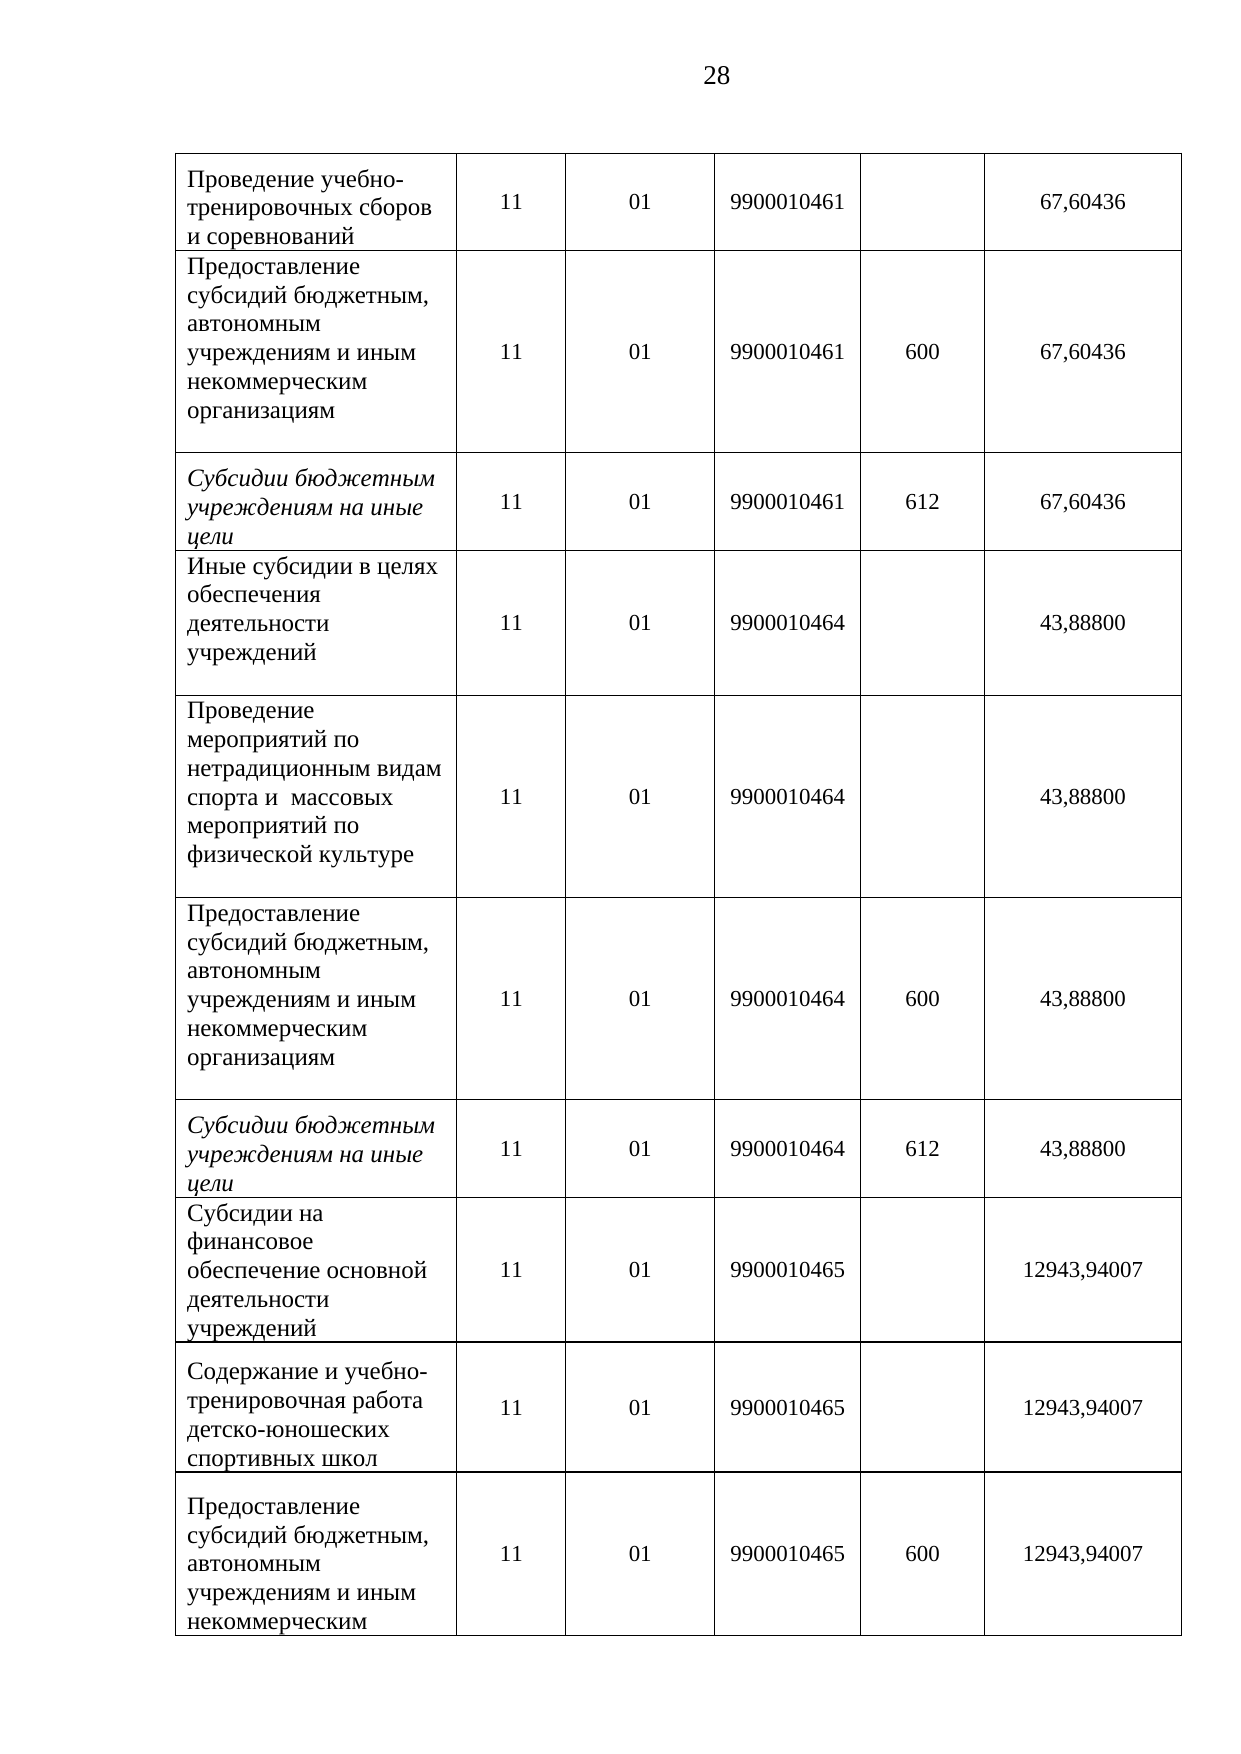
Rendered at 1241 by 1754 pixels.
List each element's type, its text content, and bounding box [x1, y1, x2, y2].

table_cell 43,88800 [985, 696, 1181, 897]
table_cell Предоставление субсидий бюджетным, автономным учреждениям и иным некоммерческим [176, 1473, 456, 1635]
table_cell 9900010465 [715, 1198, 860, 1341]
table_cell Содержание и учебно-тренировочная работа детско-юношеских спортивных школ [176, 1343, 456, 1471]
table_cell 67,60436 [985, 251, 1181, 452]
table_cell [861, 154, 984, 250]
table_cell 12943,94007 [985, 1198, 1181, 1341]
table_cell 01 [566, 898, 714, 1099]
table_cell 01 [566, 696, 714, 897]
table_cell 67,60436 [985, 453, 1181, 550]
table_cell 11 [457, 551, 565, 694]
table_cell 01 [566, 1100, 714, 1197]
table_cell 67,60436 [985, 154, 1181, 250]
table_cell 11 [457, 1343, 565, 1471]
table_cell [861, 696, 984, 897]
table_cell 12943,94007 [985, 1343, 1181, 1471]
table_cell Субсидии бюджетным учреждениям на иные цели [176, 453, 456, 550]
table_cell 9900010461 [715, 453, 860, 550]
table_cell Иные субсидии в целях обеспечения деятельности учреждений [176, 551, 456, 694]
table_cell 11 [457, 154, 565, 250]
table_cell 01 [566, 1473, 714, 1635]
table_cell 01 [566, 551, 714, 694]
table_cell [861, 1343, 984, 1471]
table_cell 01 [566, 154, 714, 250]
table_cell [861, 1198, 984, 1341]
table_cell 9900010461 [715, 154, 860, 250]
table_cell Проведение учебно-тренировочных сборов и соревнований [176, 154, 456, 250]
table_cell 01 [566, 251, 714, 452]
table_cell 9900010464 [715, 1100, 860, 1197]
table_cell 600 [861, 1473, 984, 1635]
table_cell Предоставление субсидий бюджетным, автономным учреждениям и иным некоммерческим организациям [176, 251, 456, 452]
table_cell 43,88800 [985, 1100, 1181, 1197]
table_cell 11 [457, 1100, 565, 1197]
table_cell 9900010464 [715, 898, 860, 1099]
table_cell 600 [861, 898, 984, 1099]
table_cell Проведение мероприятий по нетрадиционным видам спорта и массовых мероприятий по физической культуре [176, 696, 456, 897]
table_cell [861, 551, 984, 694]
table_cell 43,88800 [985, 898, 1181, 1099]
table_cell 11 [457, 251, 565, 452]
table_cell 11 [457, 898, 565, 1099]
table_cell 11 [457, 1198, 565, 1341]
table_cell 612 [861, 453, 984, 550]
table_cell 11 [457, 1473, 565, 1635]
table_cell 612 [861, 1100, 984, 1197]
table_cell 9900010464 [715, 551, 860, 694]
table_cell 12943,94007 [985, 1473, 1181, 1635]
table_cell Предоставление субсидий бюджетным, автономным учреждениям и иным некоммерческим организациям [176, 898, 456, 1099]
table_cell 01 [566, 1343, 714, 1471]
table_cell 9900010465 [715, 1343, 860, 1471]
table_cell 01 [566, 453, 714, 550]
table_cell 43,88800 [985, 551, 1181, 694]
table_cell 11 [457, 453, 565, 550]
table_cell 11 [457, 696, 565, 897]
table_cell 01 [566, 1198, 714, 1341]
table_cell Субсидии на финансовое обеспечение основной деятельности учреждений [176, 1198, 456, 1341]
table_cell Субсидии бюджетным учреждениям на иные цели [176, 1100, 456, 1197]
table_cell 9900010464 [715, 696, 860, 897]
table_cell 9900010465 [715, 1473, 860, 1635]
table_cell 600 [861, 251, 984, 452]
table_cell 9900010461 [715, 251, 860, 452]
